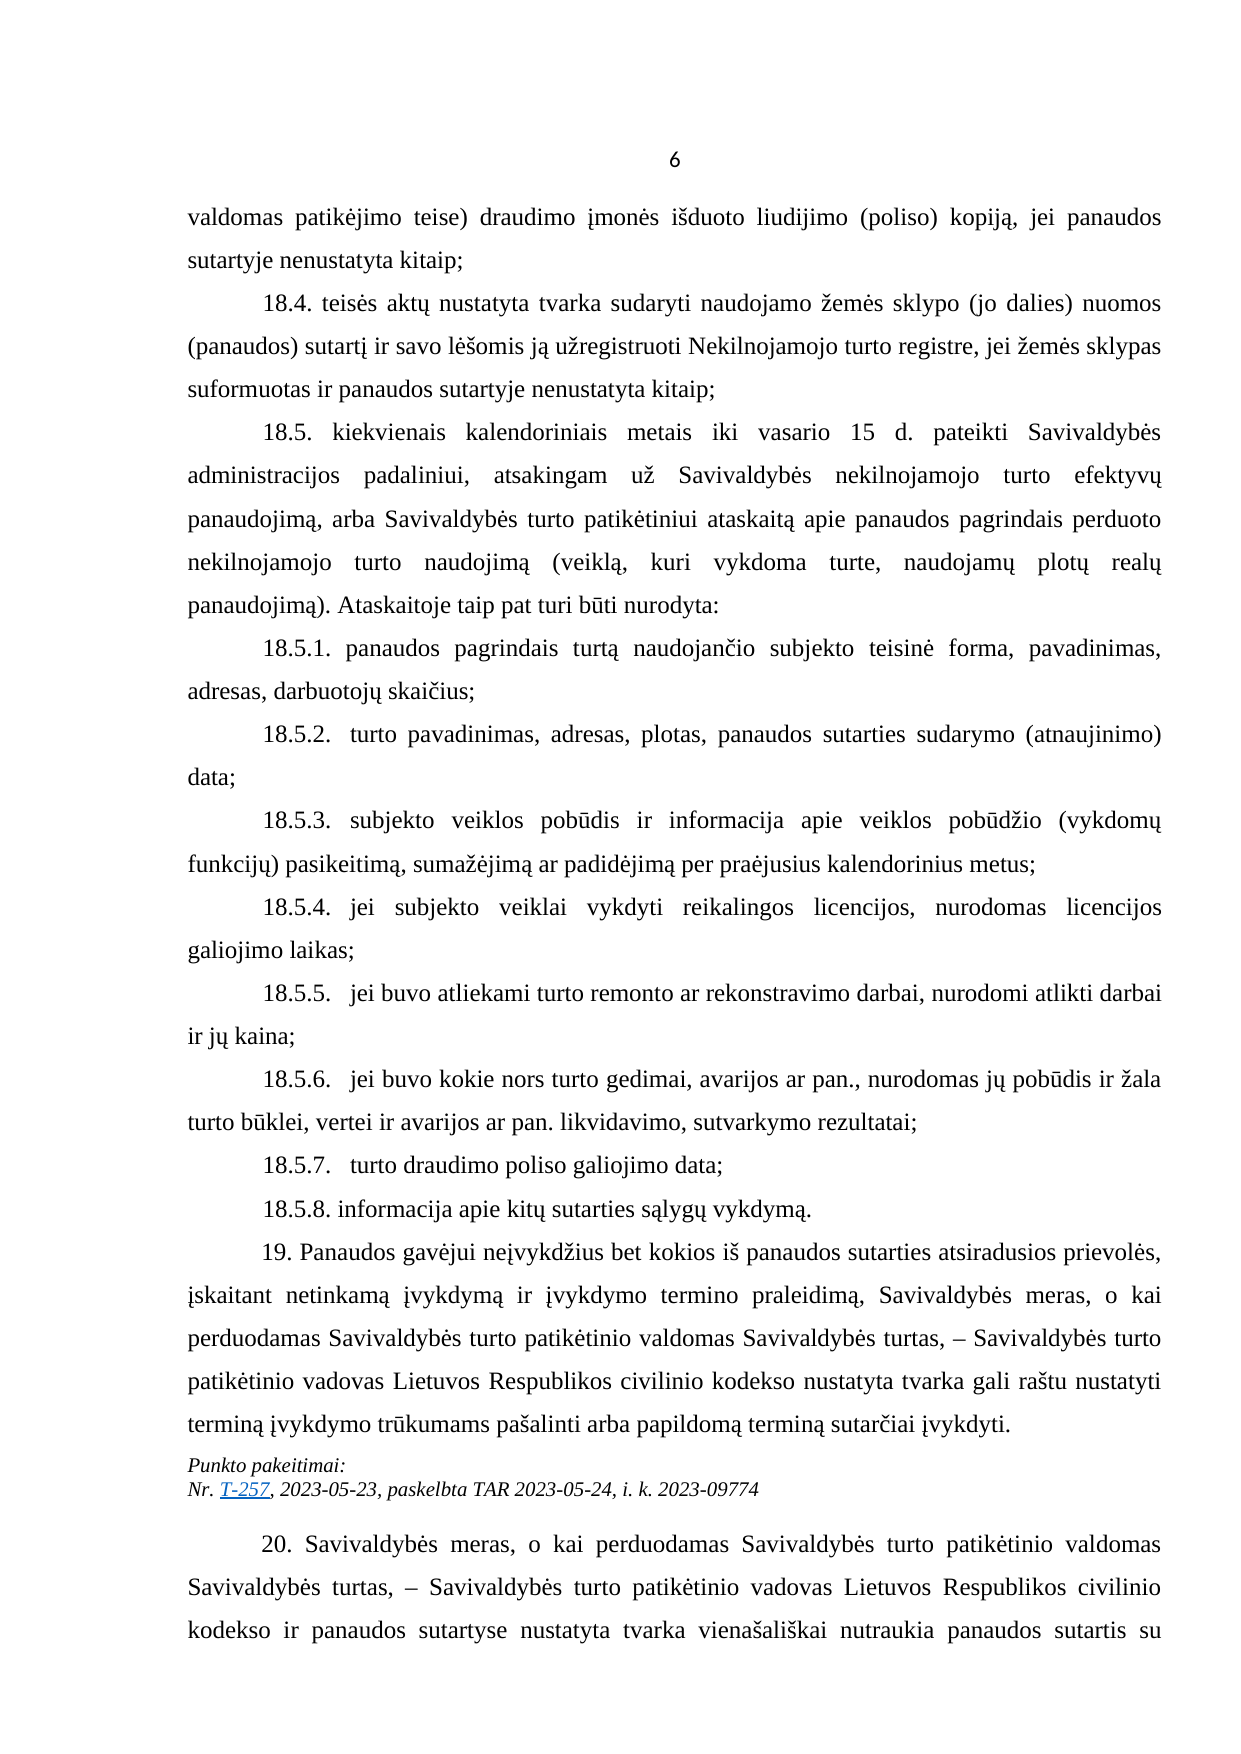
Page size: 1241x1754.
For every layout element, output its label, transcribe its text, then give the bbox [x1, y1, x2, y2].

text 18.4. teisės aktų nustatyta tvarka sudaryti naudojamo žemės sklypo (jo dalies) nuomos (panaudos) sutartį ir savo lėšomis ją užregistruoti Nekilnojamojo turto registre, jei žemės sklypas suformuotas ir panaudos sutartyje nenustatyta kitaip; [187, 288, 1162, 403]
text 20. Savivaldybės meras, o kai perduodamas Savivaldybės turto patikėtinio valdomas Savivaldybės turtas, – Savivaldybės turto patikėtinio vadovas Lietuvos Respublikos civilinio kodekso ir panaudos sutartyse nustatyta tvarka vienašališkai nutraukia panaudos sutartis su [187, 1529, 1162, 1644]
text 18.5.7. turto draudimo poliso galiojimo data; [187, 1151, 1162, 1179]
text 18.5.3. subjekto veiklos pobūdis ir informacija apie veiklos pobūdžio (vykdomų funkcijų) pasikeitimą, sumažėjimą ar padidėjimą per praėjusius kalendorinius metus; [187, 806, 1162, 877]
text Nr. T-257, 2023-05-23, paskelbta TAR 2023-05-24, i. k. 2023-09774 [187, 1477, 1162, 1501]
text 18.5.4. jei subjekto veiklai vykdyti reikalingos licencijos, nurodomas licencijos galiojimo laikas; [187, 892, 1162, 964]
text 18.5.2. turto pavadinimas, adresas, plotas, panaudos sutarties sudarymo (atnaujinimo) data; [187, 719, 1162, 791]
text 18.5.5. jei buvo atliekami turto remonto ar rekonstravimo darbai, nurodomi atlikti darbai ir jų kaina; [187, 978, 1162, 1050]
text 18.5. kiekvienais kalendoriniais metais iki vasario 15 d. pateikti Savivaldybės administracijos padaliniui, atsakingam už Savivaldybės nekilnojamojo turto efektyvų panaudojimą, arba Savivaldybės turto patikėtiniui ataskaitą apie panaudos pagrindais perduoto nekilnojamojo turto naudojimą (veiklą, kuri vykdoma turte, naudojamų plotų realų panaudojimą). Ataskaitoje taip pat turi būti nurodyta: [187, 417, 1162, 619]
text valdomas patikėjimo teise) draudimo įmonės išduoto liudijimo (poliso) kopiją, jei panaudos sutartyje nenustatyta kitaip; [187, 202, 1162, 274]
text Punkto pakeitimai: [187, 1452, 1162, 1477]
text 18.5.8. informacija apie kitų sutarties sąlygų vykdymą. [187, 1194, 1162, 1222]
text 19. Panaudos gavėjui neįvykdžius bet kokios iš panaudos sutarties atsiradusios prievolės, įskaitant netinkamą įvykdymą ir įvykdymo termino praleidimą, Savivaldybės meras, o kai perduodamas Savivaldybės turto patikėtinio valdomas Savivaldybės turtas, – Savivaldybės turto patikėtinio vadovas Lietuvos Respublikos civilinio kodekso nustatyta tvarka gali raštu nustatyti terminą įvykdymo trūkumams pašalinti arba papildomą terminą sutarčiai įvykdyti. [187, 1237, 1162, 1438]
text 18.5.1. panaudos pagrindais turtą naudojančio subjekto teisinė forma, pavadinimas, adresas, darbuotojų skaičius; [187, 633, 1162, 705]
text 18.5.6. jei buvo kokie nors turto gedimai, avarijos ar pan., nurodomas jų pobūdis ir žala turto būklei, vertei ir avarijos ar pan. likvidavimo, sutvarkymo rezultatai; [187, 1064, 1162, 1136]
